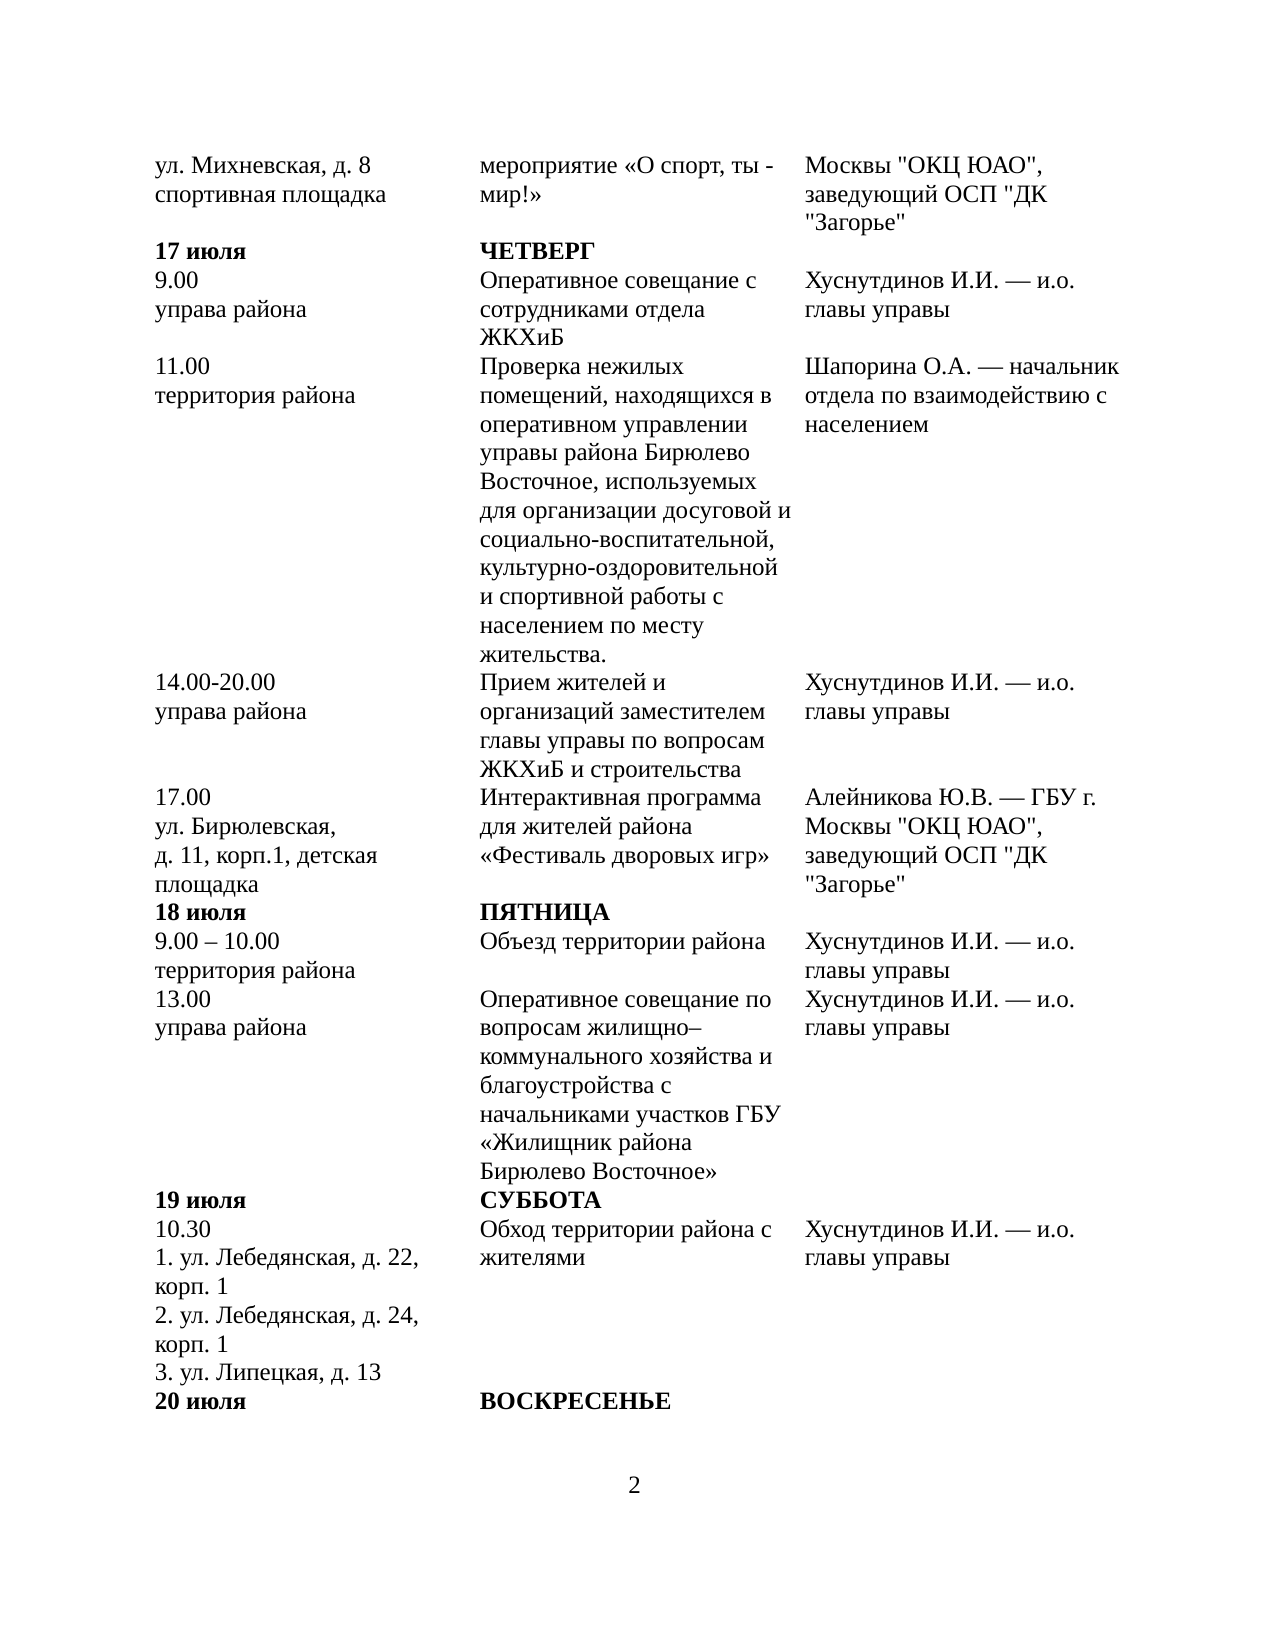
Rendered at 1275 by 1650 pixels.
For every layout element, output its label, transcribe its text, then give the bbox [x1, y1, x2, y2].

table_cell Хуснутдинов И.И. — и.о. главы управы [800, 1214, 1125, 1386]
table_cell Оперативное совещание с сотрудниками отдела ЖКХиБ [475, 265, 800, 351]
table_cell Хуснутдинов И.И. — и.о. главы управы [800, 265, 1125, 351]
table_cell 18 июля [150, 898, 475, 926]
table_cell 9.00 управа района [150, 265, 475, 351]
table_cell Алейникова Ю.В. — ГБУ г. Москвы "ОКЦ ЮАО", заведующий ОСП "ДК "Загорье" [800, 783, 1125, 897]
table_cell Проверка нежилых помещений, находящихся в оперативном управлении управы района Бирюлево Восточное, используемых для организации досуговой и социально-воспитательной, культурно-оздоровительной и спортивной работы с населением по месту жительства. [475, 351, 800, 667]
table_cell 9.00 – 10.00 территория района [150, 926, 475, 984]
table_cell Оперативное совещание по вопросам жилищно–коммунального хозяйства и благоустройства с начальниками участков ГБУ «Жилищник района Бирюлево Восточное» [475, 984, 800, 1185]
table_cell Прием жителей и организаций заместителем главы управы по вопросам ЖКХиБ и строительства [475, 668, 800, 782]
table_cell ЧЕТВЕРГ [475, 236, 800, 265]
table_cell [800, 898, 1125, 926]
table_cell ВОСКРЕСЕНЬЕ [475, 1386, 800, 1415]
table_cell ул. Михневская, д. 8 спортивная площадка [150, 150, 475, 236]
table_cell Объезд территории района [475, 926, 800, 984]
table_cell ПЯТНИЦА [475, 898, 800, 926]
table_cell 20 июля [150, 1386, 475, 1415]
table_cell [800, 1386, 1125, 1415]
table_cell 19 июля [150, 1185, 475, 1214]
table_cell Шапорина О.А. — начальник отдела по взаимодействию с населением [800, 351, 1125, 667]
table_cell Хуснутдинов И.И. — и.о. главы управы [800, 984, 1125, 1185]
table_cell Интерактивная программа для жителей района «Фестиваль дворовых игр» [475, 783, 800, 897]
table_cell 17 июля [150, 236, 475, 265]
table_cell мероприятие «О спорт, ты - мир!» [475, 150, 800, 236]
table_cell 17.00 ул. Бирюлевская, д. 11, корп.1, детская площадка [150, 783, 475, 897]
table_cell 14.00-20.00 управа района [150, 668, 475, 782]
table_cell Хуснутдинов И.И. — и.о. главы управы [800, 926, 1125, 984]
table_cell Хуснутдинов И.И. — и.о. главы управы [800, 668, 1125, 782]
table_cell СУББОТА [475, 1185, 800, 1214]
table_cell 11.00 территория района [150, 351, 475, 667]
table_cell 13.00 управа района [150, 984, 475, 1185]
table_cell [800, 1185, 1125, 1214]
table_cell Москвы "ОКЦ ЮАО", заведующий ОСП "ДК "Загорье" [800, 150, 1125, 236]
table_cell Обход территории района с жителями [475, 1214, 800, 1386]
table_cell [800, 236, 1125, 265]
table_cell 10.30 1. ул. Лебедянская, д. 22, корп. 1 2. ул. Лебедянская, д. 24, корп. 1 3. ул. Липецкая, д. 13 [150, 1214, 475, 1386]
